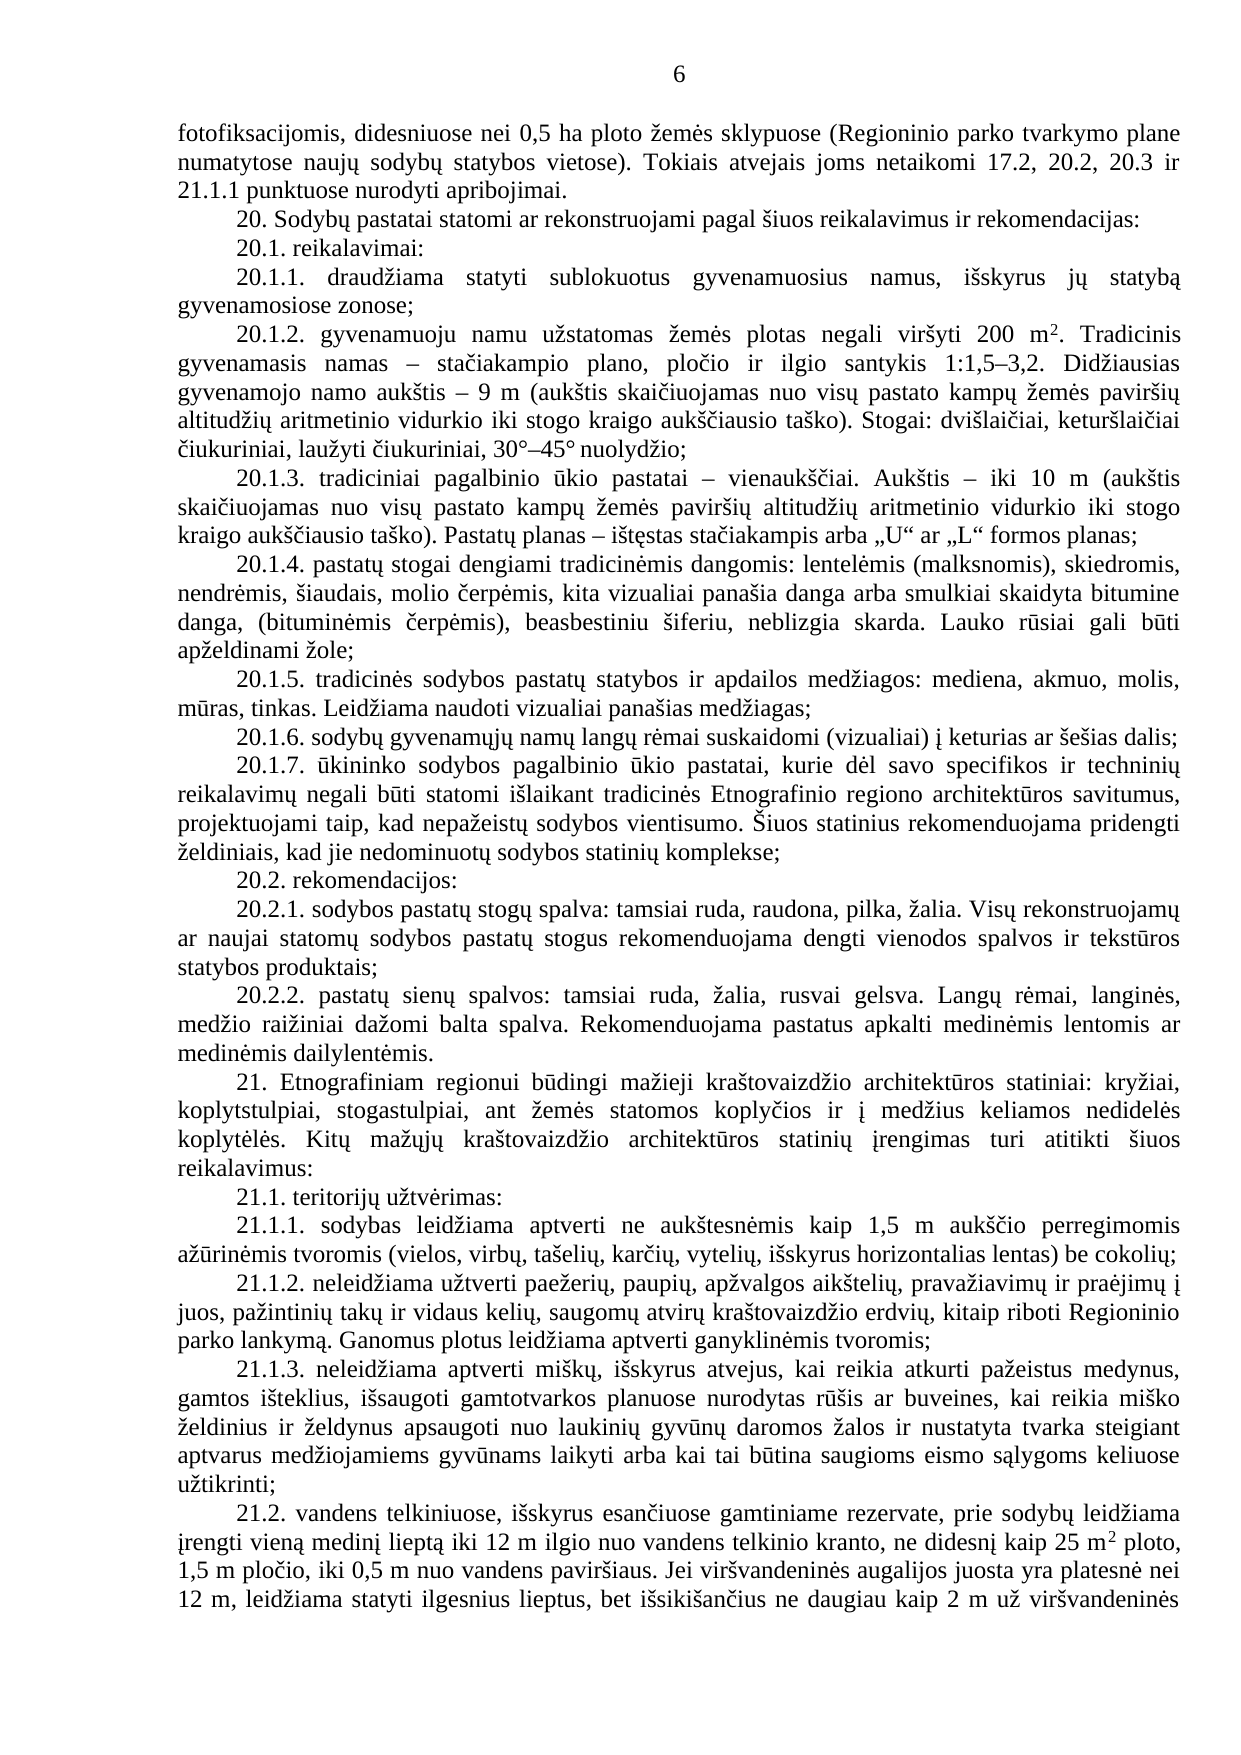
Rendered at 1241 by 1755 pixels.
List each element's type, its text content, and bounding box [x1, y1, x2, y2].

text 20.1.2. gyvenamuoju namu užstatomas žemės plotas negali viršyti 200 m2. Tradicinis gyvenamasis namas – stačiakampio plano, pločio ir ilgio santykis 1:1,5–3,2. Didžiausias gyvenamojo namo aukštis – 9 m (aukštis skaičiuojamas nuo visų pastato kampų žemės paviršių altitudžių aritmetinio vidurkio iki stogo kraigo aukščiausio taško). Stogai: dvišlaičiai, keturšlaičiai čiukuriniai, laužyti čiukuriniai, 30°–45° nuolydžio; [177, 319, 1181, 463]
text 20.1. reikalavimai: [177, 233, 1181, 262]
text 20.1.3. tradiciniai pagalbinio ūkio pastatai – vienaukščiai. Aukštis – iki 10 m (aukštis skaičiuojamas nuo visų pastato kampų žemės paviršių altitudžių aritmetinio vidurkio iki stogo kraigo aukščiausio taško). Pastatų planas – ištęstas stačiakampis arba „U“ ar „L“ formos planas; [177, 463, 1181, 549]
text fotofiksacijomis, didesniuose nei 0,5 ha ploto žemės sklypuose (Regioninio parko tvarkymo plane numatytose naujų sodybų statybos vietose). Tokiais atvejais joms netaikomi 17.2, 20.2, 20.3 ir 21.1.1 punktuose nurodyti apribojimai. [177, 118, 1181, 204]
text 20.2.2. pastatų sienų spalvos: tamsiai ruda, žalia, rusvai gelsva. Langų rėmai, langinės, medžio raižiniai dažomi balta spalva. Rekomenduojama pastatus apkalti medinėmis lentomis ar medinėmis dailylentėmis. [177, 981, 1181, 1067]
text 20.1.7. ūkininko sodybos pagalbinio ūkio pastatai, kurie dėl savo specifikos ir techninių reikalavimų negali būti statomi išlaikant tradicinės Etnografinio regiono architektūros savitumus, projektuojami taip, kad nepažeistų sodybos vientisumo. Šiuos statinius rekomenduojama pridengti želdiniais, kad jie nedominuotų sodybos statinių komplekse; [177, 751, 1181, 866]
text 20.1.6. sodybų gyvenamųjų namų langų rėmai suskaidomi (vizualiai) į keturias ar šešias dalis; [177, 722, 1181, 751]
text 21.2. vandens telkiniuose, išskyrus esančiuose gamtiniame rezervate, prie sodybų leidžiama įrengti vieną medinį lieptą iki 12 m ilgio nuo vandens telkinio kranto, ne didesnį kaip 25 m2 ploto, 1,5 m pločio, iki 0,5 m nuo vandens paviršiaus. Jei viršvandeninės augalijos juosta yra platesnė nei 12 m, leidžiama statyti ilgesnius lieptus, bet išsikišančius ne daugiau kaip 2 m už viršvandeninės [177, 1498, 1181, 1613]
text 20.1.4. pastatų stogai dengiami tradicinėmis dangomis: lentelėmis (malksnomis), skiedromis, nendrėmis, šiaudais, molio čerpėmis, kita vizualiai panašia danga arba smulkiai skaidyta bitumine danga, (bituminėmis čerpėmis), beasbestiniu šiferiu, neblizgia skarda. Lauko rūsiai gali būti apželdinami žole; [177, 549, 1181, 664]
text 20.2.1. sodybos pastatų stogų spalva: tamsiai ruda, raudona, pilka, žalia. Visų rekonstruojamų ar naujai statomų sodybos pastatų stogus rekomenduojama dengti vienodos spalvos ir tekstūros statybos produktais; [177, 894, 1181, 981]
text 21. Etnografiniam regionui būdingi mažieji kraštovaizdžio architektūros statiniai: kryžiai, koplytstulpiai, stogastulpiai, ant žemės statomos koplyčios ir į medžius keliamos nedidelės koplytėlės. Kitų mažųjų kraštovaizdžio architektūros statinių įrengimas turi atitikti šiuos reikalavimus: [177, 1067, 1181, 1182]
text 20.2. rekomendacijos: [177, 866, 1181, 894]
text 20.1.5. tradicinės sodybos pastatų statybos ir apdailos medžiagos: mediena, akmuo, molis, mūras, tinkas. Leidžiama naudoti vizualiai panašias medžiagas; [177, 664, 1181, 722]
text 21.1. teritorijų užtvėrimas: [177, 1182, 1181, 1211]
text 20. Sodybų pastatai statomi ar rekonstruojami pagal šiuos reikalavimus ir rekomendacijas: [177, 204, 1181, 233]
text 20.1.1. draudžiama statyti sublokuotus gyvenamuosius namus, išskyrus jų statybą gyvenamosiose zonose; [177, 262, 1181, 319]
text 21.1.3. neleidžiama aptverti miškų, išskyrus atvejus, kai reikia atkurti pažeistus medynus, gamtos išteklius, išsaugoti gamtotvarkos planuose nurodytas rūšis ar buveines, kai reikia miško želdinius ir želdynus apsaugoti nuo laukinių gyvūnų daromos žalos ir nustatyta tvarka steigiant aptvarus medžiojamiems gyvūnams laikyti arba kai tai būtina saugioms eismo sąlygoms keliuose užtikrinti; [177, 1354, 1181, 1498]
text 21.1.1. sodybas leidžiama aptverti ne aukštesnėmis kaip 1,5 m aukščio perregimomis ažūrinėmis tvoromis (vielos, virbų, tašelių, karčių, vytelių, išskyrus horizontalias lentas) be cokolių; [177, 1211, 1181, 1268]
text 21.1.2. neleidžiama užtverti paežerių, paupių, apžvalgos aikštelių, pravažiavimų ir praėjimų į juos, pažintinių takų ir vidaus kelių, saugomų atvirų kraštovaizdžio erdvių, kitaip riboti Regioninio parko lankymą. Ganomus plotus leidžiama aptverti ganyklinėmis tvoromis; [177, 1268, 1181, 1354]
